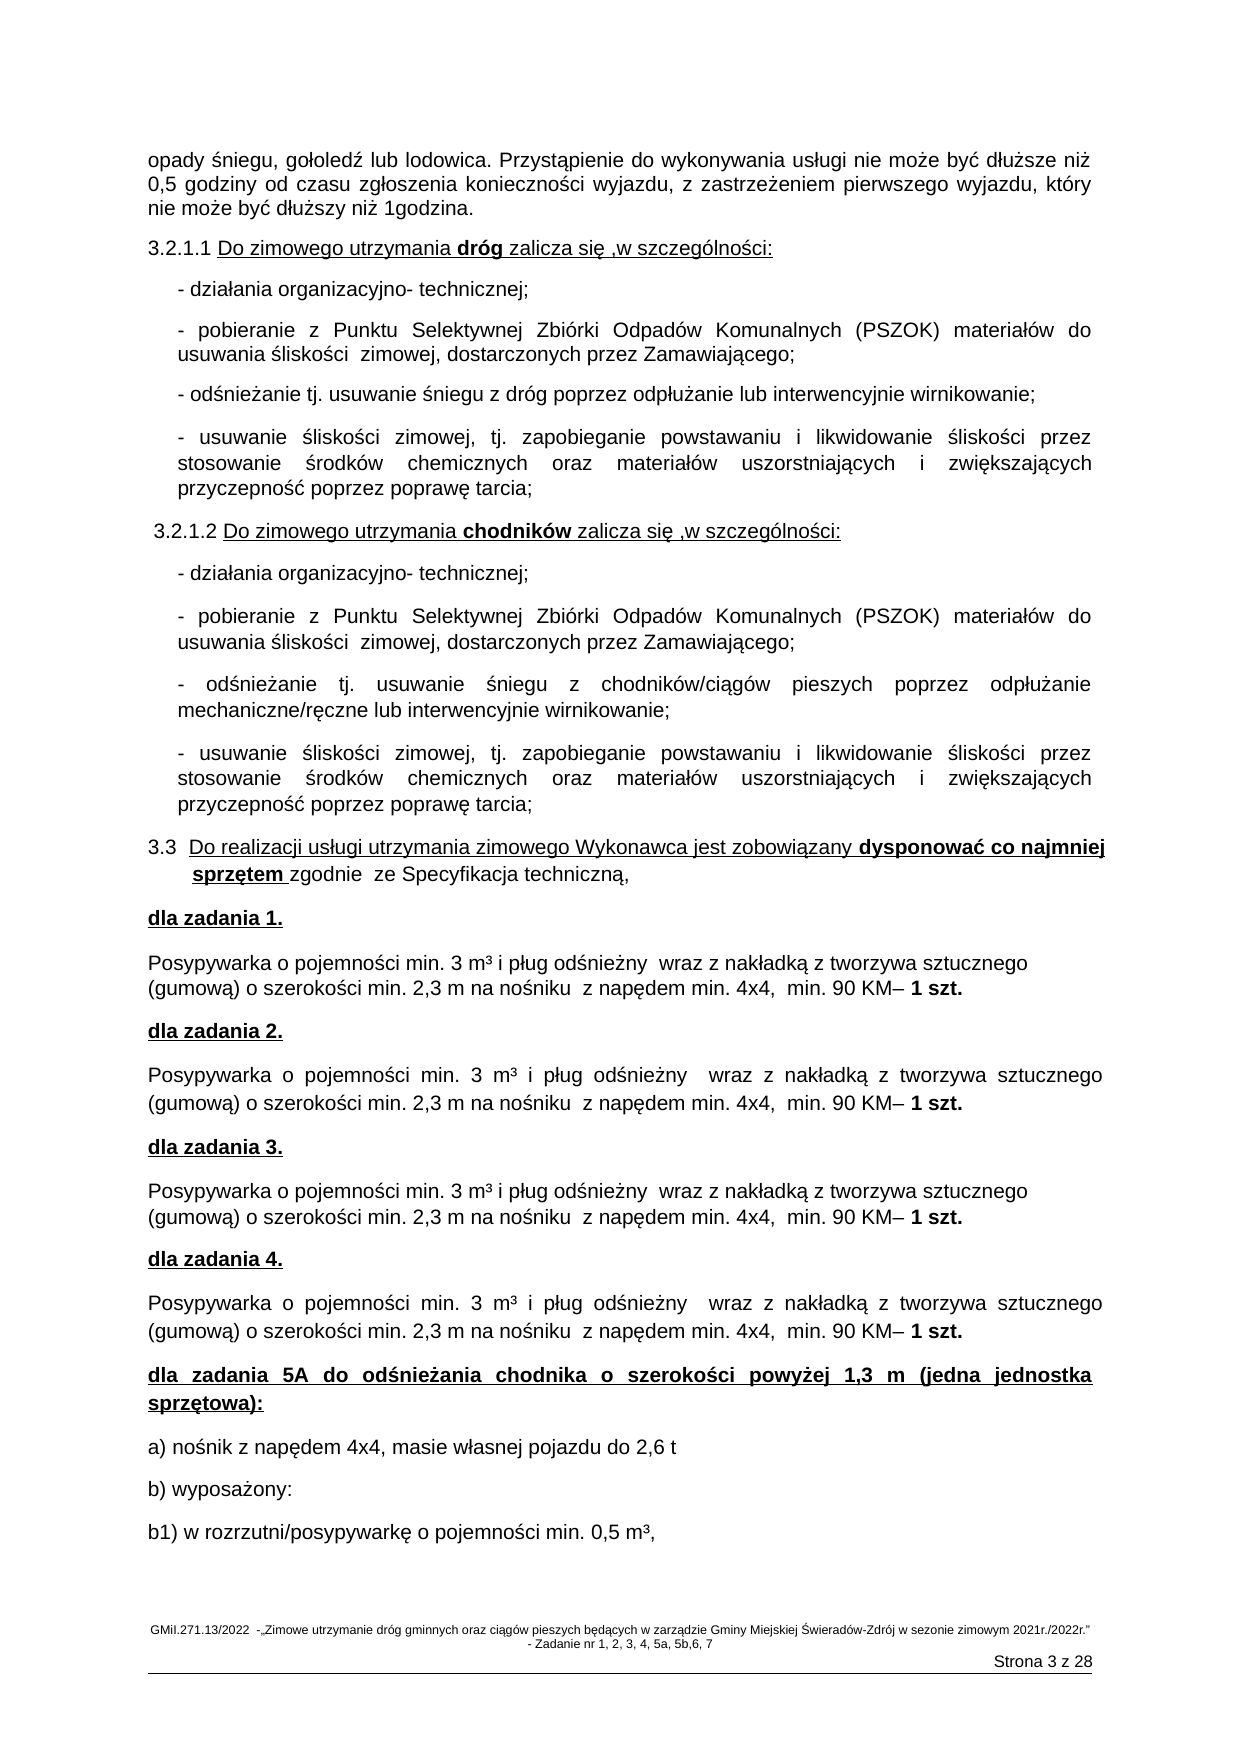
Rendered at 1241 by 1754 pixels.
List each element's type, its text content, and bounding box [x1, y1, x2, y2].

text - działania organizacyjno- technicznej; [177, 277, 1092, 301]
text dla zadania 4. [148, 1247, 1106, 1271]
text b) wyposażony: [148, 1477, 1092, 1501]
text dla zadania 1. [148, 906, 1092, 930]
text opady śniegu, gołoledź lub lodowica. Przystąpienie do wykonywania usługi nie może być dłuższe niż 0,5 godziny od czasu zgłoszenia konieczności wyjazdu, z zastrzeżeniem pierwszego wyjazdu, który nie może być dłuższy niż 1godzina. [148, 148, 1092, 219]
text dla zadania 3. [148, 1134, 1092, 1158]
text b1) w rozrzutni/posypywarkę o pojemności min. 0,5 m³, [148, 1519, 1092, 1543]
text 3.2.1.2 Do zimowego utrzymania chodników zalicza się ,w szczególności: [148, 519, 1092, 543]
text - odśnieżanie tj. usuwanie śniegu z chodników/ciągów pieszych poprzez odpłużanie mechaniczne/ręczne lub interwencyjnie wirnikowanie; [177, 672, 1092, 722]
text - pobieranie z Punktu Selektywnej Zbiórki Odpadów Komunalnych (PSZOK) materiałów do usuwania śliskości zimowej, dostarczonych przez Zamawiającego; [177, 317, 1092, 365]
text - usuwanie śliskości zimowej, tj. zapobieganie powstawaniu i likwidowanie śliskości przez stosowanie środków chemicznych oraz materiałów uszorstniających i zwiększających przyczepność poprzez poprawę tarcia; [177, 424, 1092, 500]
text - usuwanie śliskości zimowej, tj. zapobieganie powstawaniu i likwidowanie śliskości przez stosowanie środków chemicznych oraz materiałów uszorstniających i zwiększających przyczepność poprzez poprawę tarcia; [177, 740, 1092, 816]
text - pobieranie z Punktu Selektywnej Zbiórki Odpadów Komunalnych (PSZOK) materiałów do usuwania śliskości zimowej, dostarczonych przez Zamawiającego; [177, 604, 1092, 653]
text a) nośnik z napędem 4x4, masie własnej pojazdu do 2,6 t [148, 1434, 1092, 1458]
text - odśnieżanie tj. usuwanie śniegu z dróg poprzez odpłużanie lub interwencyjnie wirnikowanie; [177, 382, 1092, 406]
text Posypywarka o pojemności min. 3 m³ i pług odśnieżny wraz z nakładką z tworzywa sztucznego (gumową) o szerokości min. 2,3 m na nośniku z napędem min. 4x4, min. 90 KM– 1 szt. [148, 950, 1092, 1000]
text sprzętowa): [148, 1385, 1092, 1414]
text dla zadania 2. [148, 1019, 1106, 1043]
text dla zadania 5A do odśnieżania chodnika o szerokości powyżej 1,3 m (jedna jednostka [148, 1363, 1092, 1384]
text 3.3 Do realizacji usługi utrzymania zimowego Wykonawca jest zobowiązany dysponować co najmniej sprzętem zgodnie ze Specyfikacja techniczną, [148, 834, 1106, 886]
text Posypywarka o pojemności min. 3 m³ i pług odśnieżny wraz z nakładką z tworzywa sztucznego (gumową) o szerokości min. 2,3 m na nośniku z napędem min. 4x4, min. 90 KM– 1 szt. [148, 1063, 1104, 1114]
text 3.2.1.1 Do zimowego utrzymania dróg zalicza się ,w szczególności: [148, 236, 1092, 260]
text Posypywarka o pojemności min. 3 m³ i pług odśnieżny wraz z nakładką z tworzywa sztucznego (gumową) o szerokości min. 2,3 m na nośniku z napędem min. 4x4, min. 90 KM– 1 szt. [148, 1291, 1104, 1343]
text - działania organizacyjno- technicznej; [177, 561, 1092, 585]
text Posypywarka o pojemności min. 3 m³ i pług odśnieżny wraz z nakładką z tworzywa sztucznego (gumową) o szerokości min. 2,3 m na nośniku z napędem min. 4x4, min. 90 KM– 1 szt. [148, 1179, 1092, 1228]
